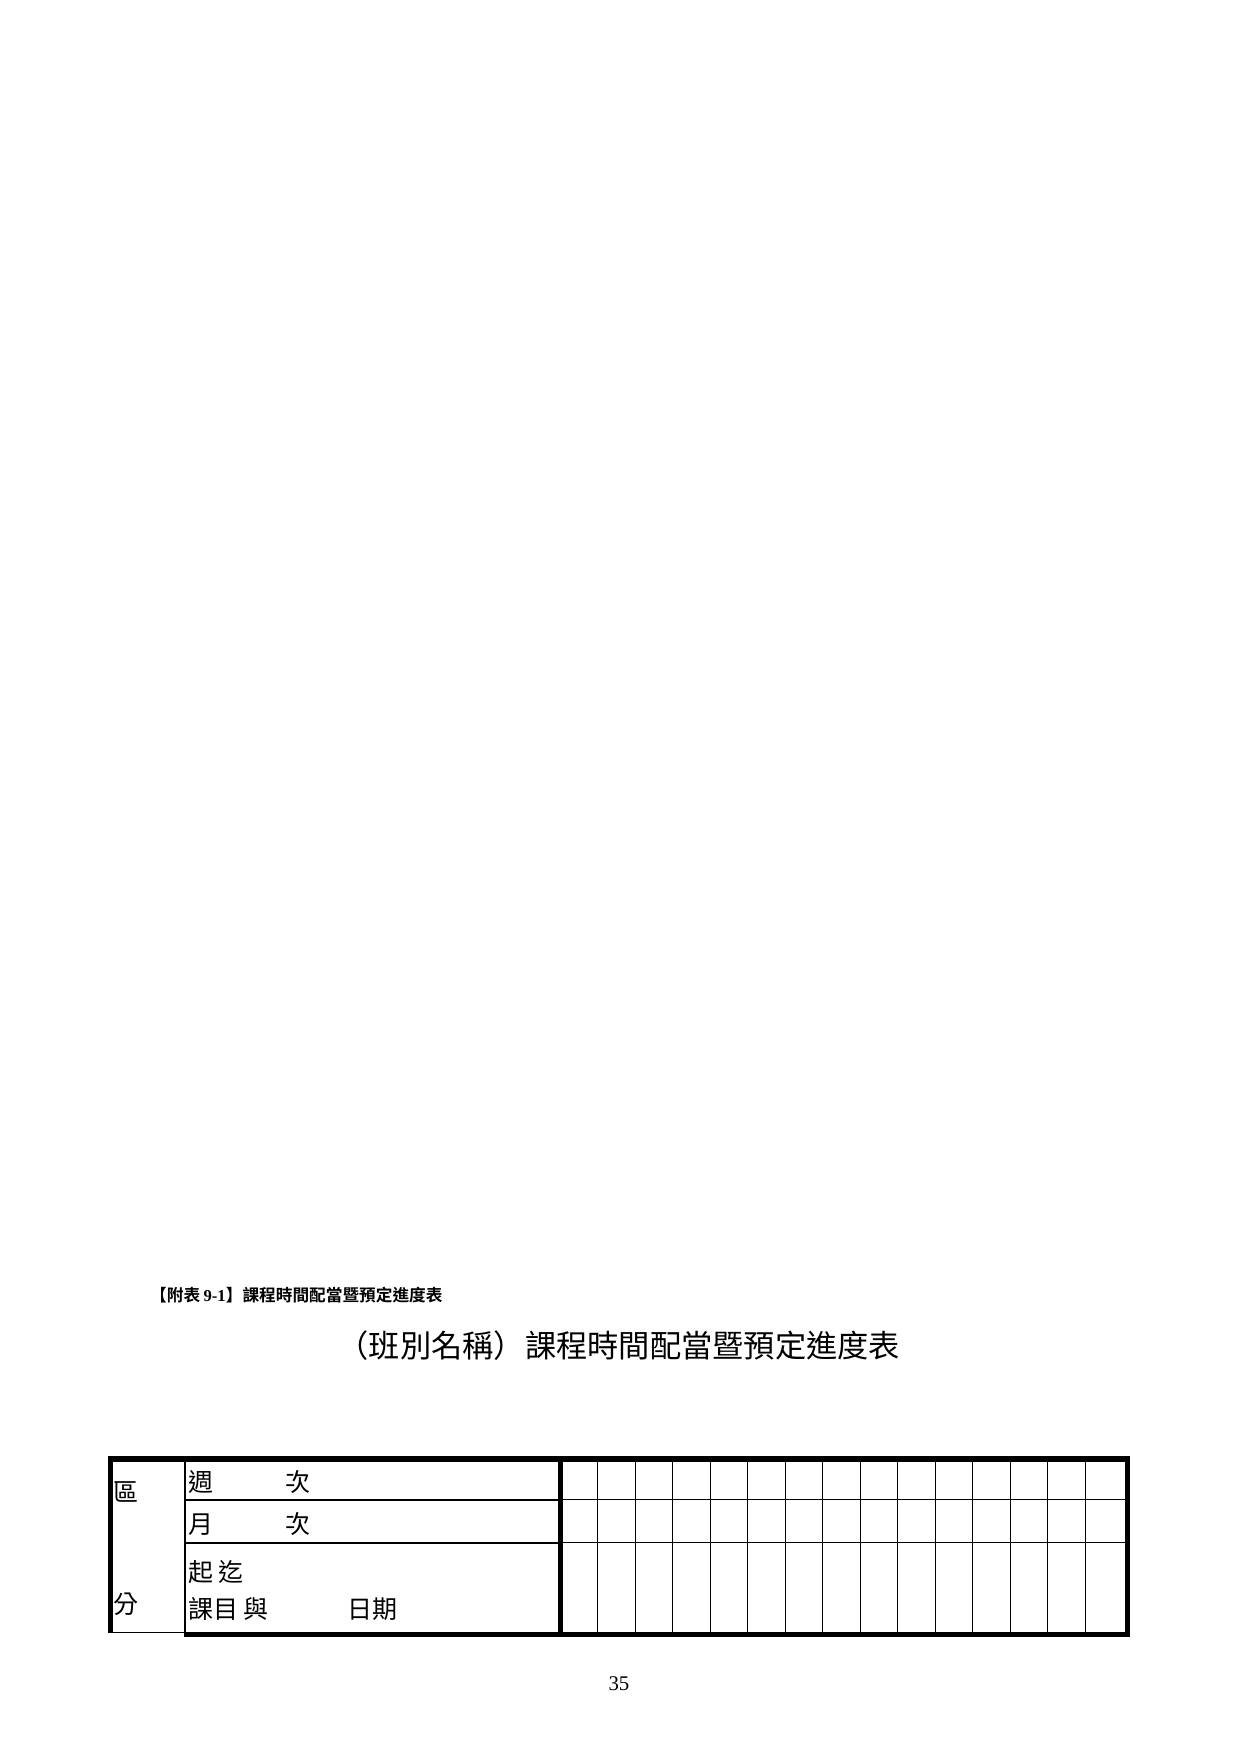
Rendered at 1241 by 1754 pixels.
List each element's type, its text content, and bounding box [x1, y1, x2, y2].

table_cell [1048, 1500, 1085, 1542]
table_cell [786, 1500, 822, 1542]
table_header [1086, 1462, 1125, 1499]
table_header [936, 1462, 972, 1499]
table_cell 起 迄 課目 與 日期 [186, 1544, 558, 1632]
table_header [861, 1462, 897, 1499]
table_cell [748, 1543, 785, 1632]
table_cell [786, 1543, 822, 1632]
table_cell [711, 1500, 747, 1542]
table_cell [823, 1543, 860, 1632]
table_cell [636, 1500, 672, 1542]
table_header [1011, 1462, 1047, 1499]
text （班別名稱）課程時間配當暨預定進度表 [150, 1306, 1087, 1381]
table_cell [898, 1500, 935, 1542]
table_cell [861, 1500, 897, 1542]
table_cell [598, 1543, 635, 1632]
table_cell 月 次 [186, 1501, 558, 1542]
table_cell [748, 1500, 785, 1542]
table_cell [973, 1500, 1010, 1542]
table_header 週 次 [186, 1462, 558, 1499]
table_cell [1048, 1543, 1085, 1632]
table_cell [1086, 1543, 1125, 1632]
table_cell [711, 1543, 747, 1632]
table_cell [1011, 1543, 1047, 1632]
table_header [563, 1462, 597, 1499]
table_header [1048, 1462, 1085, 1499]
table_cell [936, 1543, 972, 1632]
table_cell [898, 1543, 935, 1632]
table_cell [861, 1543, 897, 1632]
table_cell [673, 1500, 710, 1542]
table_cell [563, 1543, 597, 1632]
table_header 區 分 [113, 1462, 184, 1632]
table_header [636, 1462, 672, 1499]
table_cell [598, 1500, 635, 1542]
table_header [598, 1462, 635, 1499]
table_cell [823, 1500, 860, 1542]
table_header [711, 1462, 747, 1499]
table_cell [1086, 1500, 1125, 1542]
subtitle 【附表9-1】課程時間配當暨預定進度表 [150, 1281, 1087, 1306]
table_cell [936, 1500, 972, 1542]
table_cell [636, 1543, 672, 1632]
table_cell [1011, 1500, 1047, 1542]
table_cell [673, 1543, 710, 1632]
table_cell [563, 1500, 597, 1542]
table_header [786, 1462, 822, 1499]
table_header [823, 1462, 860, 1499]
table_header [973, 1462, 1010, 1499]
table_header [898, 1462, 935, 1499]
table_cell [973, 1543, 1010, 1632]
table_header [673, 1462, 710, 1499]
table_header [748, 1462, 785, 1499]
